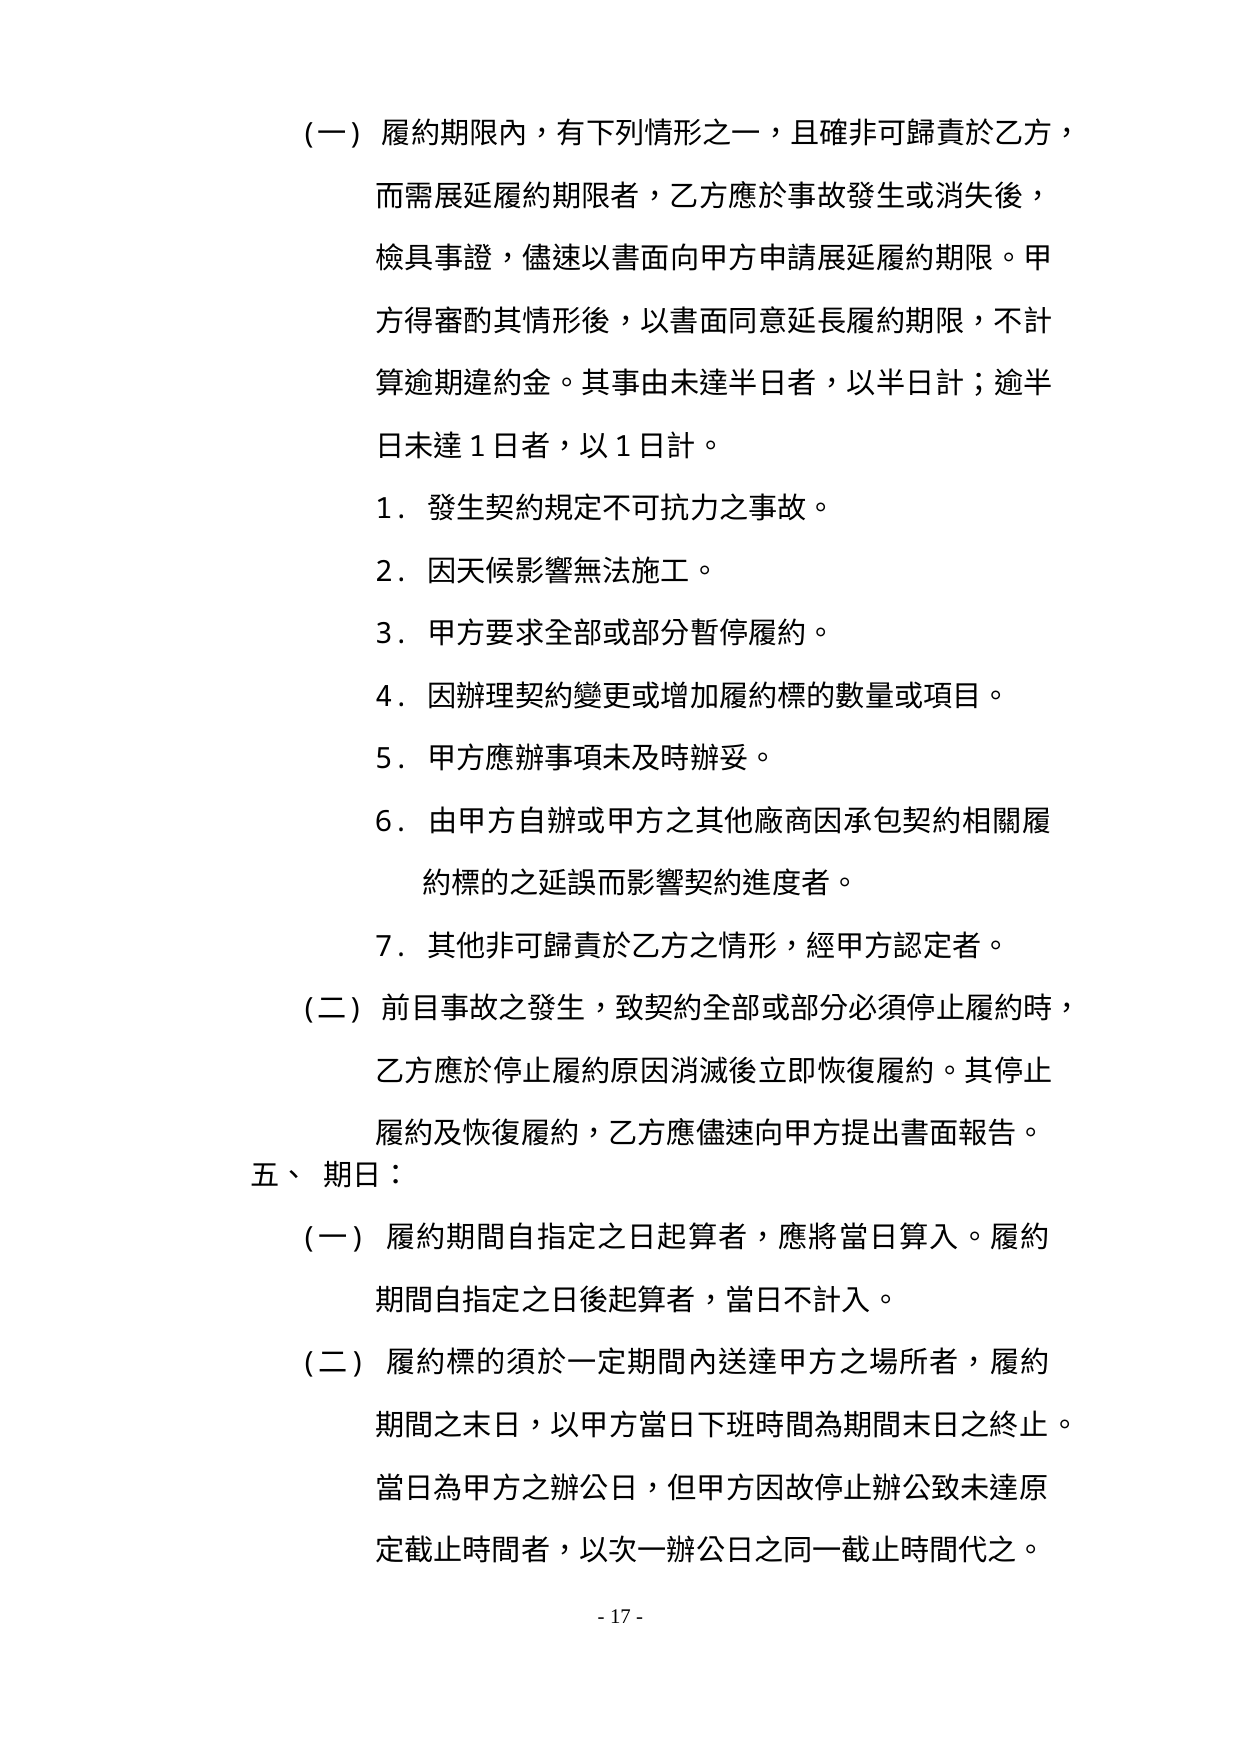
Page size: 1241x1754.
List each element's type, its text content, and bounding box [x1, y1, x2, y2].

text (二) 前目事故之發生，致契約全部或部分必須停止履約時，乙方應於停止履約原因消滅後立即恢復履約。其停止履約及恢復履約，乙方應儘速向甲方提出書面報告。 [300, 964, 1053, 1152]
text 五、 期日： [187, 1152, 1053, 1194]
text 5. 甲方應辦事項未及時辦妥。 [187, 714, 1053, 777]
text (一) 履約期限內，有下列情形之一，且確非可歸責於乙方，而需展延履約期限者，乙方應於事故發生或消失後，檢具事證，儘速以書面向甲方申請展延履約期限。甲方得審酌其情形後，以書面同意延長履約期限，不計算逾期違約金。其事由未達半日者，以半日計；逾半日未達1日者，以1日計。 [300, 89, 1053, 464]
text (一) 履約期間自指定之日起算者，應將當日算入。履約期間自指定之日後起算者，當日不計入。 [300, 1194, 1050, 1319]
text 2. 因天候影響無法施工。 [187, 527, 1053, 589]
text 1. 發生契約規定不可抗力之事故。 [187, 464, 1053, 527]
text 6. 由甲方自辦或甲方之其他廠商因承包契約相關履約標的之延誤而影響契約進度者。 [374, 777, 1053, 902]
text (二) 履約標的須於一定期間內送達甲方之場所者，履約期間之末日，以甲方當日下班時間為期間末日之終止。當日為甲方之辦公日，但甲方因故停止辦公致未達原定截止時間者，以次一辦公日之同一截止時間代之。 [300, 1319, 1050, 1569]
text 4. 因辦理契約變更或增加履約標的數量或項目。 [187, 652, 1053, 714]
text 3. 甲方要求全部或部分暫停履約。 [187, 589, 1053, 652]
text 7. 其他非可歸責於乙方之情形，經甲方認定者。 [374, 902, 1053, 964]
